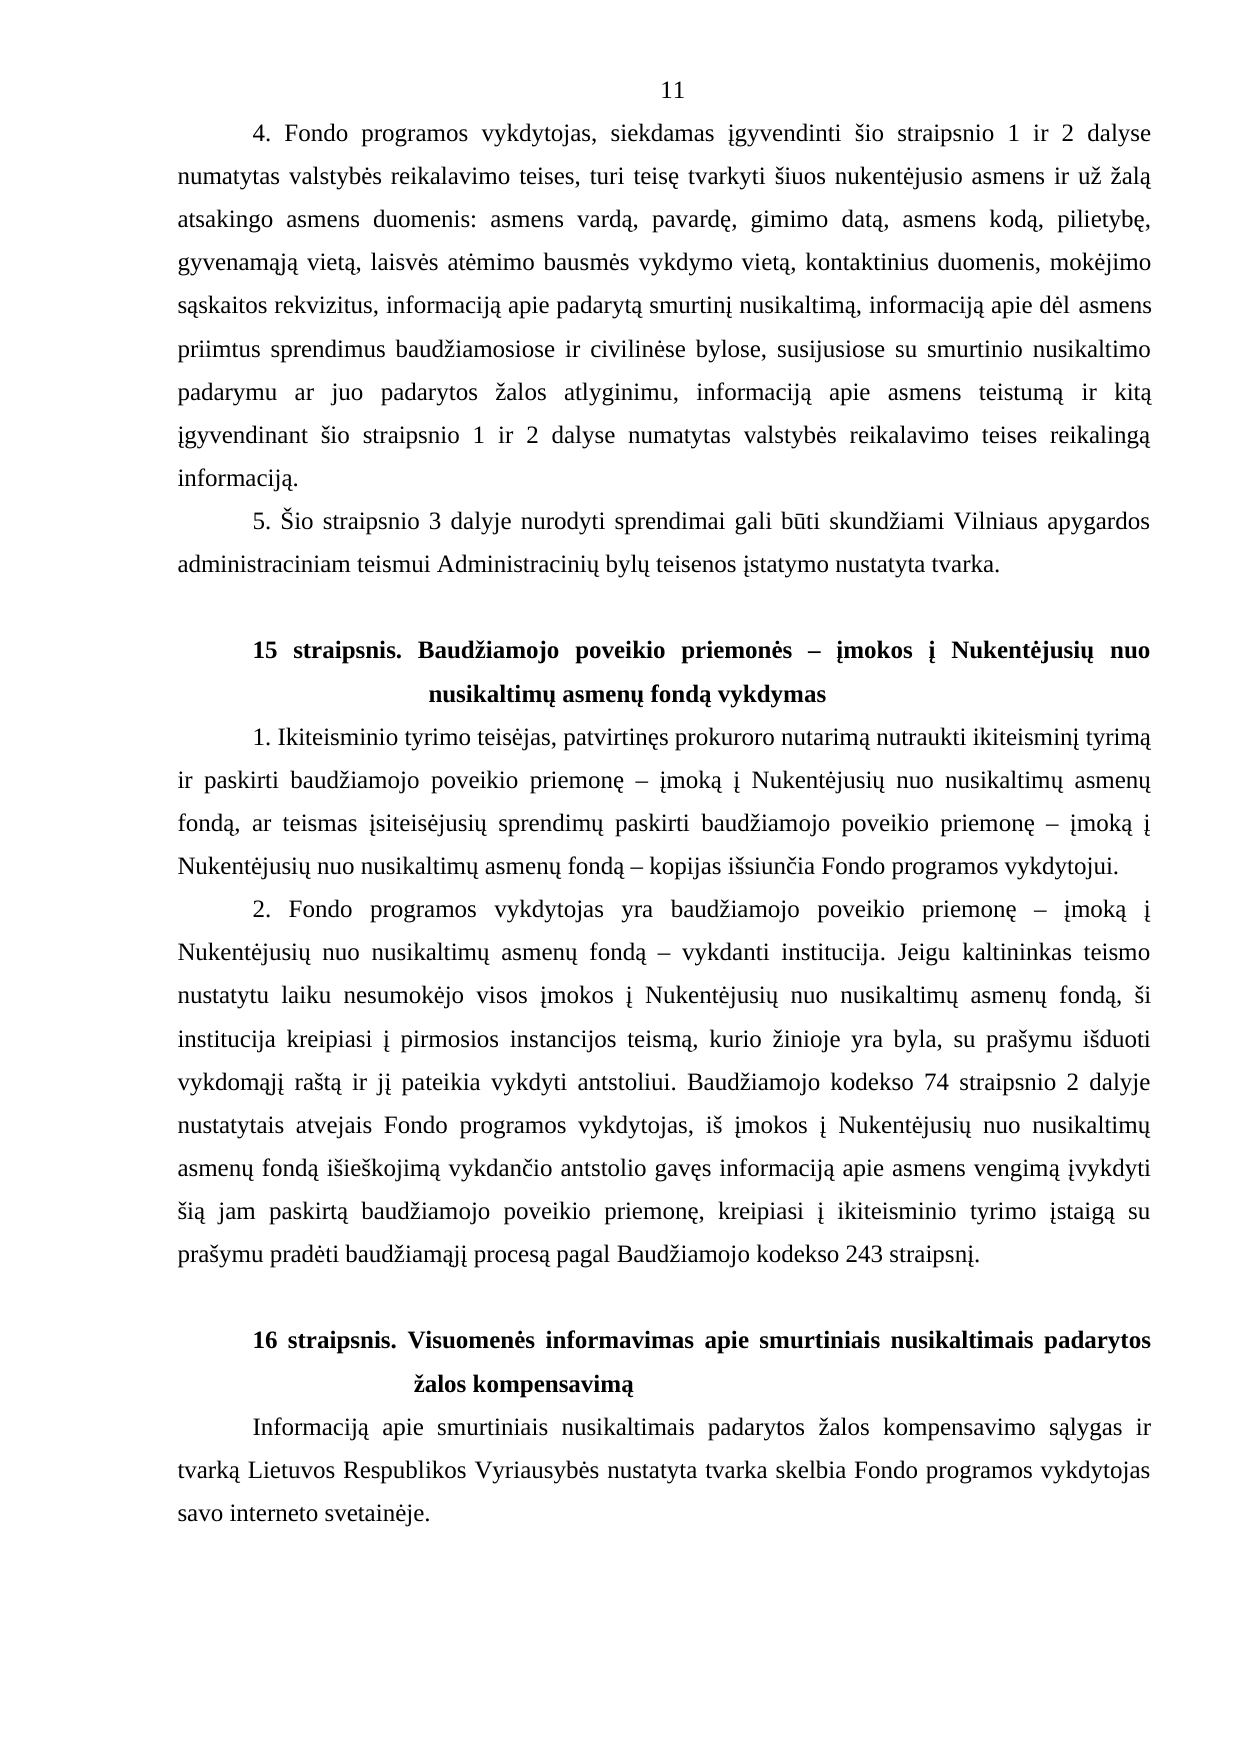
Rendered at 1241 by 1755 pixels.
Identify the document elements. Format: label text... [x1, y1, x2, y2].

text 15 straipsnis. Baudžiamojo poveikio priemonės – įmokos į Nukentėjusių nuo nusikaltimų asmenų fondą vykdymas [252, 636, 1152, 707]
text 2. Fondo programos vykdytojas yra baudžiamojo poveikio priemonę – įmoką į Nukentėjusių nuo nusikaltimų asmenų fondą – vykdanti institucija. Jeigu kaltininkas teismo nustatytu laiku nesumokėjo visos įmokos į Nukentėjusių nuo nusikaltimų asmenų fondą, ši institucija kreipiasi į pirmosios instancijos teismą, kurio žinioje yra byla, su prašymu išduoti vykdomąjį raštą ir jį pateikia vykdyti antstoliui. Baudžiamojo kodekso 74 straipsnio 2 dalyje nustatytais atvejais Fondo programos vykdytojas, iš įmokos į Nukentėjusių nuo nusikaltimų asmenų fondą išieškojimą vykdančio antstolio gavęs informaciją apie asmens vengimą įvykdyti šią jam paskirtą baudžiamojo poveikio priemonę, kreipiasi į ikiteisminio tyrimo įstaigą su prašymu pradėti baudžiamąjį procesą pagal Baudžiamojo kodekso 243 straipsnį. [177, 894, 1152, 1268]
text 16 straipsnis. Visuomenės informavimas apie smurtiniais nusikaltimais padarytos žalos kompensavimą [252, 1326, 1152, 1397]
text 1. Ikiteisminio tyrimo teisėjas, patvirtinęs prokuroro nutarimą nutraukti ikiteisminį tyrimą ir paskirti baudžiamojo poveikio priemonę – įmoką į Nukentėjusių nuo nusikaltimų asmenų fondą, ar teismas įsiteisėjusių sprendimų paskirti baudžiamojo poveikio priemonę – įmoką į Nukentėjusių nuo nusikaltimų asmenų fondą – kopijas išsiunčia Fondo programos vykdytojui. [177, 722, 1152, 880]
text Informaciją apie smurtiniais nusikaltimais padarytos žalos kompensavimo sąlygas ir tvarką Lietuvos Respublikos Vyriausybės nustatyta tvarka skelbia Fondo programos vykdytojas savo interneto svetainėje. [177, 1412, 1152, 1527]
text 5. Šio straipsnio 3 dalyje nurodyti sprendimai gali būti skundžiami Vilniaus apygardos administraciniam teismui Administracinių bylų teisenos įstatymo nustatyta tvarka. [177, 506, 1152, 578]
text 4. Fondo programos vykdytojas, siekdamas įgyvendinti šio straipsnio 1 ir 2 dalyse numatytas valstybės reikalavimo teises, turi teisę tvarkyti šiuos nukentėjusio asmens ir už žalą atsakingo asmens duomenis: asmens vardą, pavardę, gimimo datą, asmens kodą, pilietybę, gyvenamąją vietą, laisvės atėmimo bausmės vykdymo vietą, kontaktinius duomenis, mokėjimo sąskaitos rekvizitus, informaciją apie padarytą smurtinį nusikaltimą, informaciją apie dėl asmens priimtus sprendimus baudžiamosiose ir civilinėse bylose, susijusiose su smurtinio nusikaltimo padarymu ar juo padarytos žalos atlyginimu, informaciją apie asmens teistumą ir kitą įgyvendinant šio straipsnio 1 ir 2 dalyse numatytas valstybės reikalavimo teises reikalingą informaciją. [177, 118, 1152, 492]
